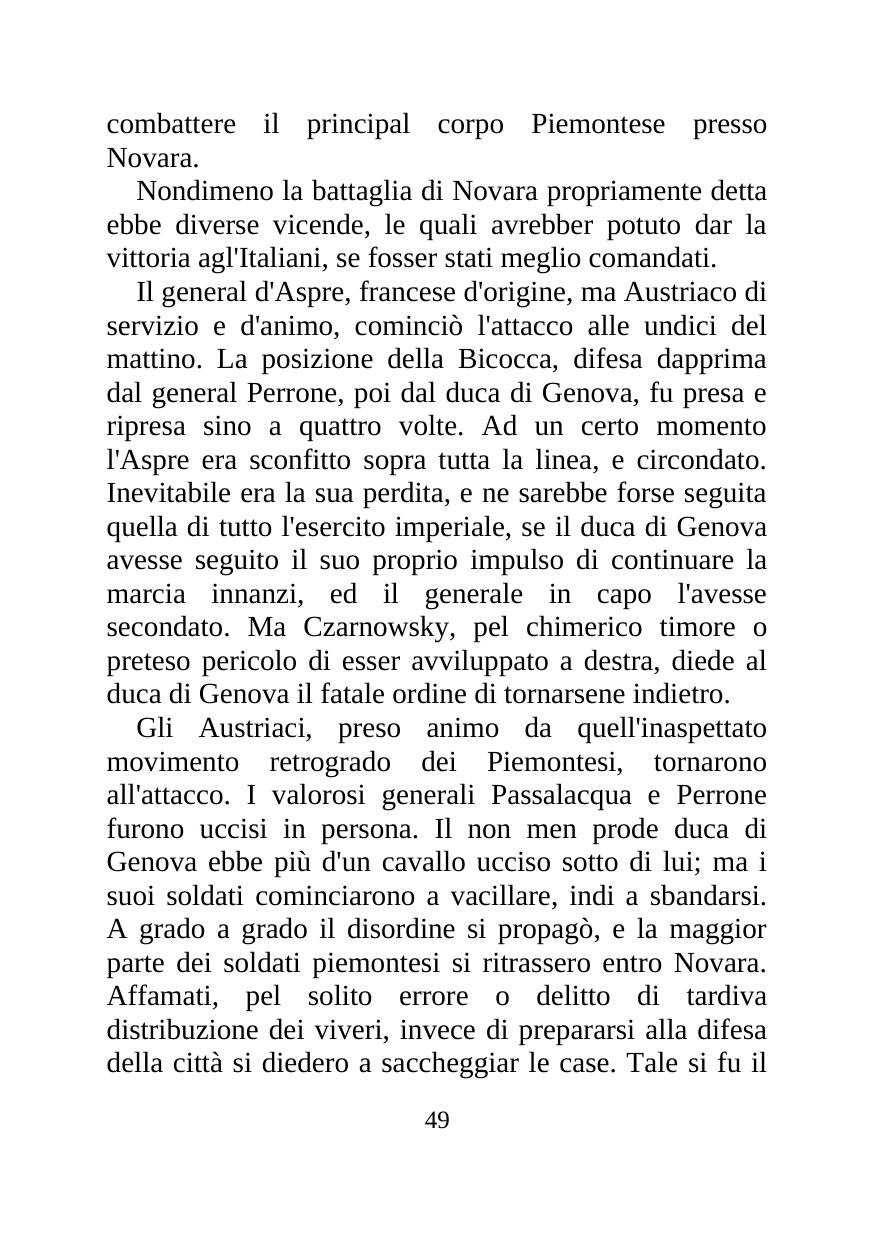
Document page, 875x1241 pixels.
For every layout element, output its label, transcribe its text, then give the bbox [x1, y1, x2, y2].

text Il general d'Aspre, francese d'origine, ma Austriaco di servizio e d'animo, cominciò l'attacco alle undici del mattino. La posizione della Bicocca, difesa dapprima dal general Perrone, poi dal duca di Genova, fu presa e ripresa sino a quattro volte. Ad un certo momento l'Aspre era sconfitto sopra tutta la linea, e circondato. Inevitabile era la sua perdita, e ne sarebbe forse seguita quella di tutto l'esercito imperiale, se il duca di Genova avesse seguito il suo proprio impulso di continuare la marcia innanzi, ed il generale in capo l'avesse secondato. Ma Czarnowsky, pel chimerico timore o preteso pericolo di esser avviluppato a destra, diede al duca di Genova il fatale ordine di tornarsene indietro. [106, 274, 768, 710]
text Nondimeno la battaglia di Novara propriamente detta ebbe diverse vicende, le quali avrebber potuto dar la vittoria agl'Italiani, se fosser stati meglio comandati. [106, 173, 768, 274]
text combattere il principal corpo Piemontese presso Novara. [106, 106, 768, 173]
text Gli Austriaci, preso animo da quell'inaspettato movimento retrogrado dei Piemontesi, tornarono all'attacco. I valorosi generali Passalacqua e Perrone furono uccisi in persona. Il non men prode duca di Genova ebbe più d'un cavallo ucciso sotto di lui; ma i suoi soldati cominciarono a vacillare, indi a sbandarsi. A grado a grado il disordine si propagò, e la maggior parte dei soldati piemontesi si ritrassero entro Novara. Affamati, pel solito errore o delitto di tardiva distribuzione dei viveri, invece di prepararsi alla difesa della città si diedero a saccheggiar le case. Tale si fu il [106, 710, 768, 1079]
